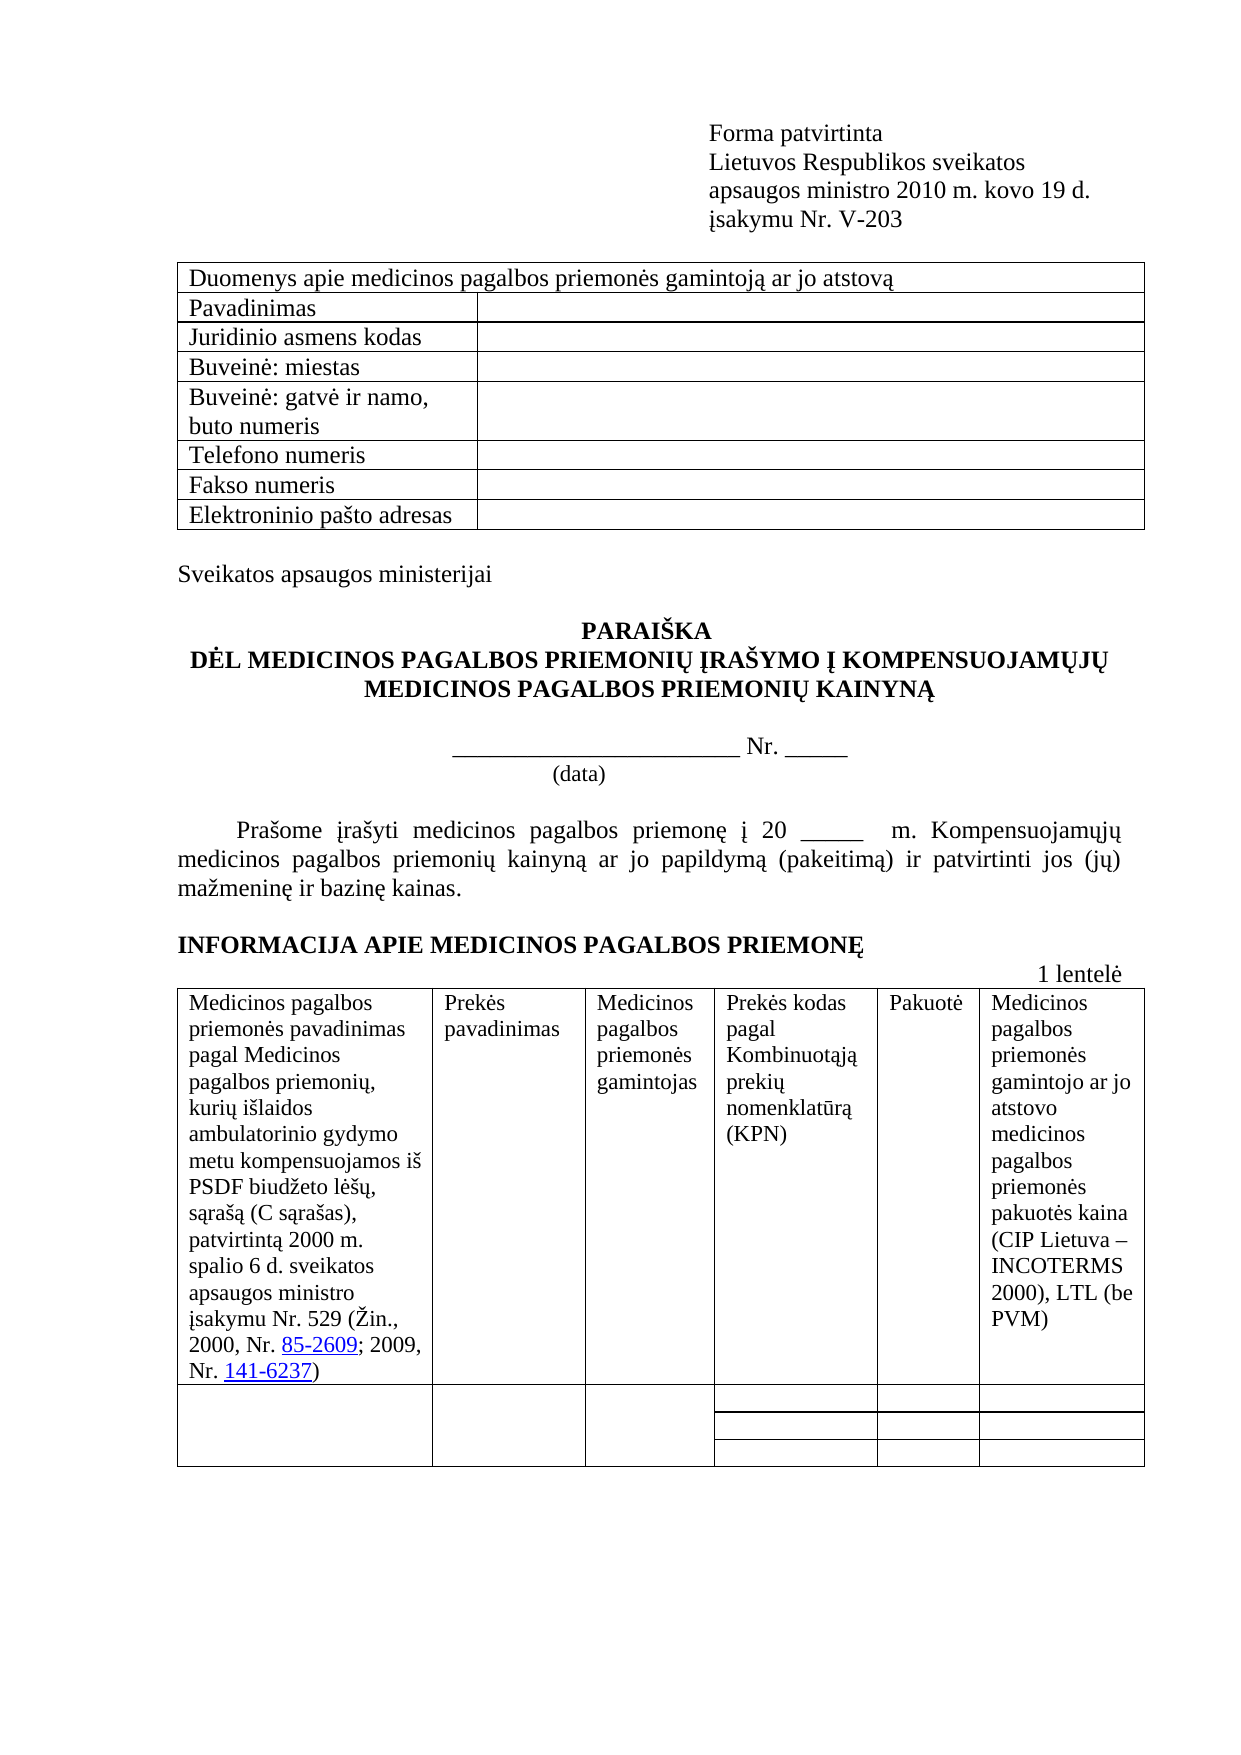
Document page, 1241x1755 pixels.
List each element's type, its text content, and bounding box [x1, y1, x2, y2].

text PARAIŠKA [177, 616, 1122, 645]
text 1 lentelė [177, 959, 1122, 988]
table_cell [980, 1413, 1144, 1439]
table_cell [980, 1440, 1144, 1466]
table_cell [980, 1385, 1144, 1411]
table_header Pakuotė [878, 989, 979, 1384]
table_cell [478, 293, 1144, 321]
table_header Duomenys apie medicinos pagalbos priemonės gamintoją ar jo atstovą [178, 263, 1144, 292]
table_cell [478, 500, 1144, 529]
table_cell [478, 323, 1144, 351]
table_cell Pavadinimas [178, 293, 477, 321]
text įsakymu Nr. V-203 [177, 204, 1122, 233]
table_cell [433, 1385, 585, 1466]
table_cell [878, 1385, 979, 1411]
text Prašome įrašyti medicinos pagalbos priemonę į 20 _____ m. Kompensuojamųjų medicinos pagalbos priemonių kainyną ar jo papildymą (pakeitimą) ir patvirtinti jos (jų) mažmeninę ir bazinę kainas. [177, 815, 1122, 901]
text _______________________ Nr. _____ [177, 731, 1122, 760]
text apsaugos ministro 2010 m. kovo 19 d. [177, 176, 1122, 204]
table_cell Juridinio asmens kodas [178, 323, 477, 351]
table_cell [715, 1413, 877, 1439]
text Sveikatos apsaugos ministerijai [177, 559, 1122, 587]
table_cell [478, 352, 1144, 381]
text Lietuvos Respublikos sveikatos [177, 147, 1122, 176]
table_cell [715, 1385, 877, 1411]
table_cell Telefono numeris [178, 441, 477, 469]
table_cell [478, 441, 1144, 469]
table_header Medicinos pagalbos priemonės pavadinimas pagal Medicinos pagalbos priemonių, kurių išlaidos ambulatorinio gydymo metu kompensuojamos iš PSDF biudžeto lėšų, sąrašą (C sąrašas), patvirtintą 2000 m. spalio 6 d. sveikatos apsaugos ministro įsakymu Nr. 529 (Žin., 2000, Nr. 85-2609; 2009, Nr. 141-6237) [178, 989, 432, 1384]
table_cell Fakso numeris [178, 470, 477, 499]
table_cell [878, 1440, 979, 1466]
text INFORMACIJA APIE MEDICINOS PAGALBOS PRIEMONĘ [177, 930, 1122, 959]
table_header Prekės pavadinimas [433, 989, 585, 1384]
table_cell Buveinė: gatvė ir namo, buto numeris [178, 382, 477, 439]
text DĖL MEDICINOS PAGALBOS PRIEMONIŲ ĮRAŠYMO Į KOMPENSUOJAMŲJŲ MEDICINOS PAGALBOS PRIEMONIŲ KAINYNĄ [177, 645, 1122, 702]
table_cell [878, 1413, 979, 1439]
table_cell [586, 1385, 714, 1466]
table_cell [178, 1385, 432, 1466]
table_header Medicinos pagalbos priemonės gamintojas [586, 989, 714, 1384]
text Forma patvirtinta [709, 118, 1122, 147]
table_cell [478, 470, 1144, 499]
table_cell Elektroninio pašto adresas [178, 500, 477, 529]
table_header Medicinos pagalbos priemonės gamintojo ar jo atstovo medicinos pagalbos priemonės pakuotės kaina (CIP Lietuva – INCOTERMS 2000), LTL (be PVM) [980, 989, 1144, 1384]
table_cell [715, 1440, 877, 1466]
table_cell [478, 382, 1144, 439]
table_header Prekės kodas pagal Kombinuotąją prekių nomenklatūrą (KPN) [715, 989, 877, 1384]
table_cell Buveinė: miestas [178, 352, 477, 381]
text (data) [552, 760, 1122, 786]
